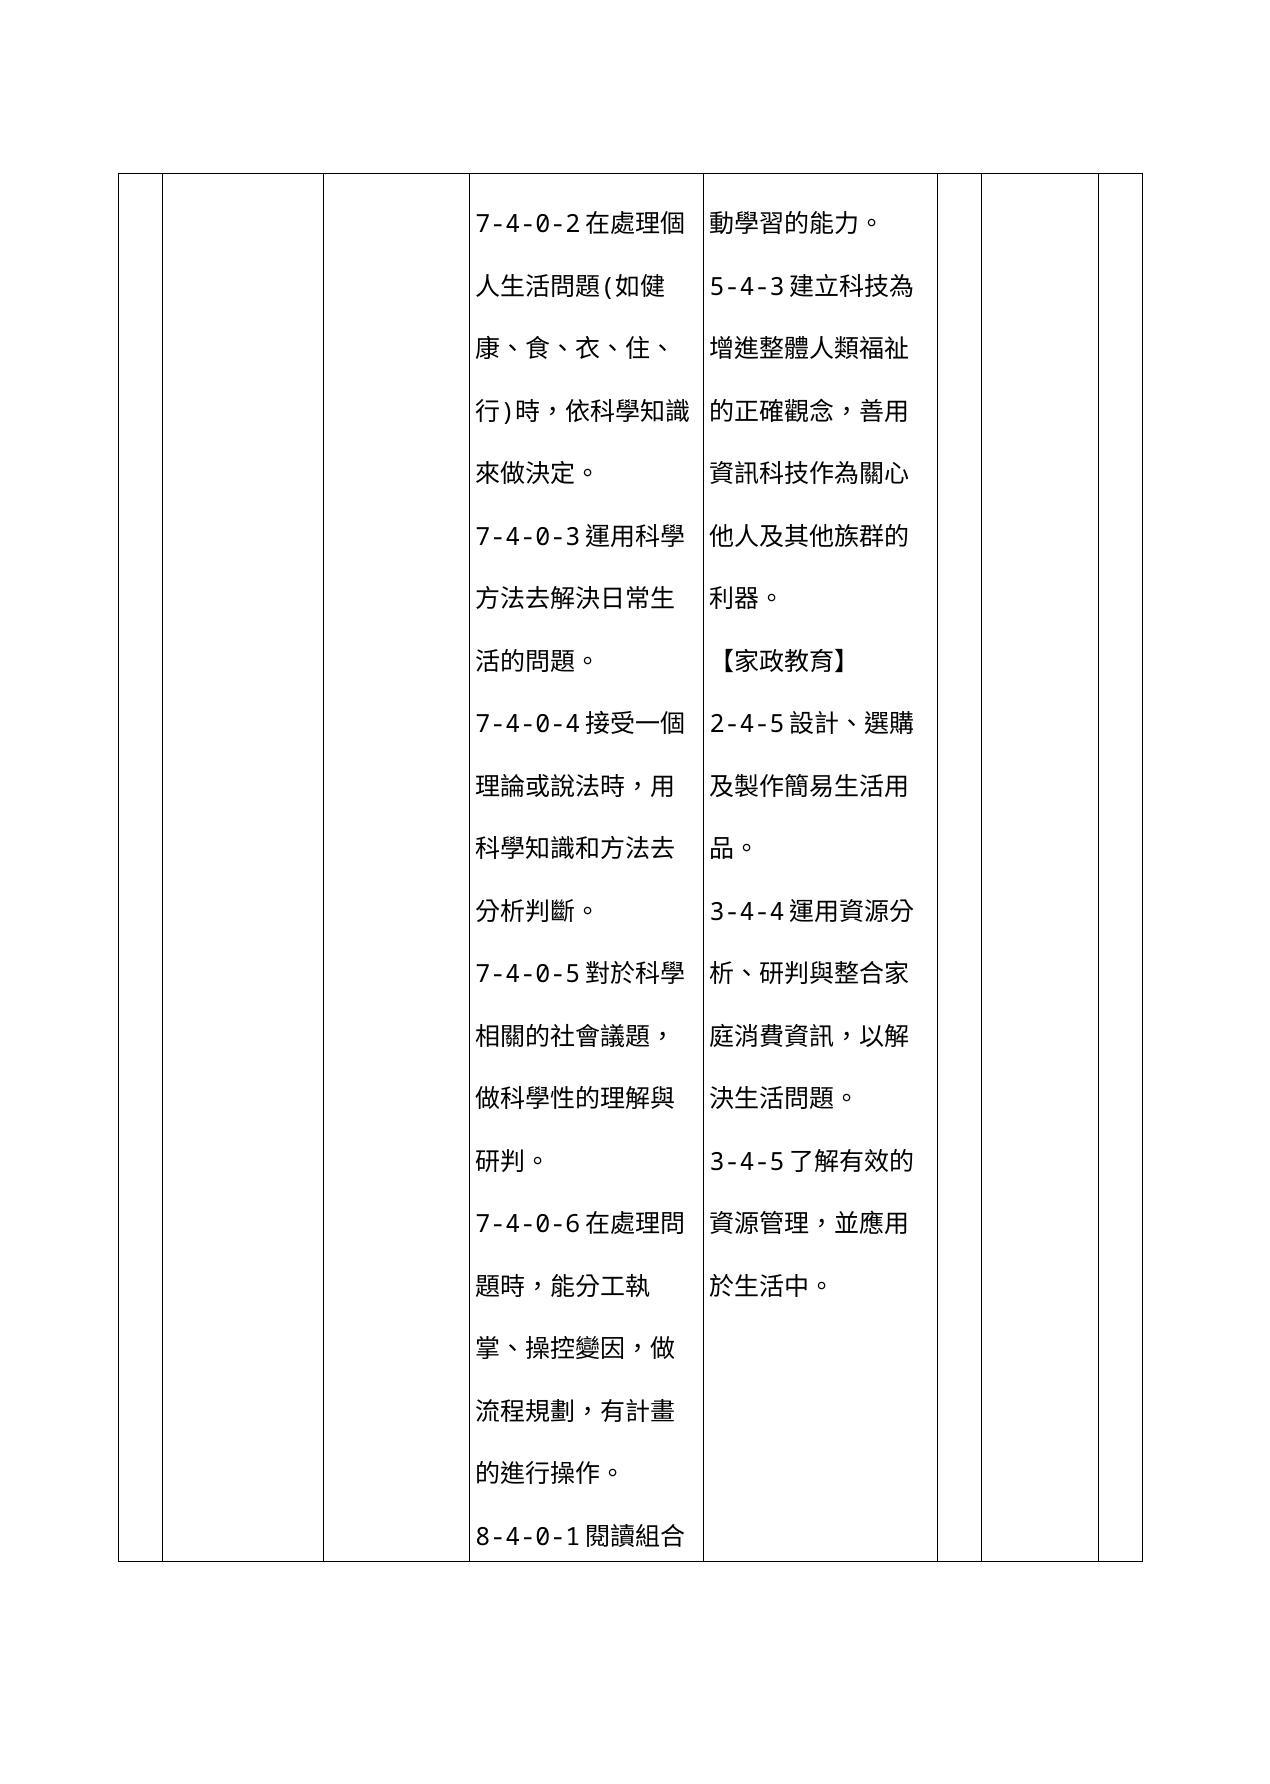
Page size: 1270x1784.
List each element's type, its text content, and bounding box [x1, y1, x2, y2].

table_cell 7-4-0-2在處理個人生活問題(如健康、食、衣、住、行)時，依科學知識來做決定。 7-4-0-3運用科學方法去解決日常生活的問題。 7-4-0-4接受一個理論或說法時，用科學知識和方法去分析判斷。 7-4-0-5對於科學相關的社會議題，做科學性的理解與研判。 7-4-0-6在處理問題時，能分工執掌、操控變因，做流程規劃，有計畫的進行操作。 8-4-0-1閱讀組合 [470, 174, 703, 1561]
table_cell 動學習的能力。 5-4-3建立科技為增進整體人類福祉的正確觀念，善用資訊科技作為關心他人及其他族群的利器。 【家政教育】 2-4-5設計、選購及製作簡易生活用品。 3-4-4運用資源分析、研判與整合家庭消費資訊，以解決生活問題。 3-4-5了解有效的資源管理，並應用於生活中。 [704, 174, 937, 1561]
table_cell [324, 174, 469, 1561]
table_cell [163, 174, 323, 1561]
table_cell [982, 174, 1098, 1561]
table_cell [938, 174, 981, 1561]
table_cell [119, 174, 162, 1561]
table_cell [1099, 174, 1142, 1561]
